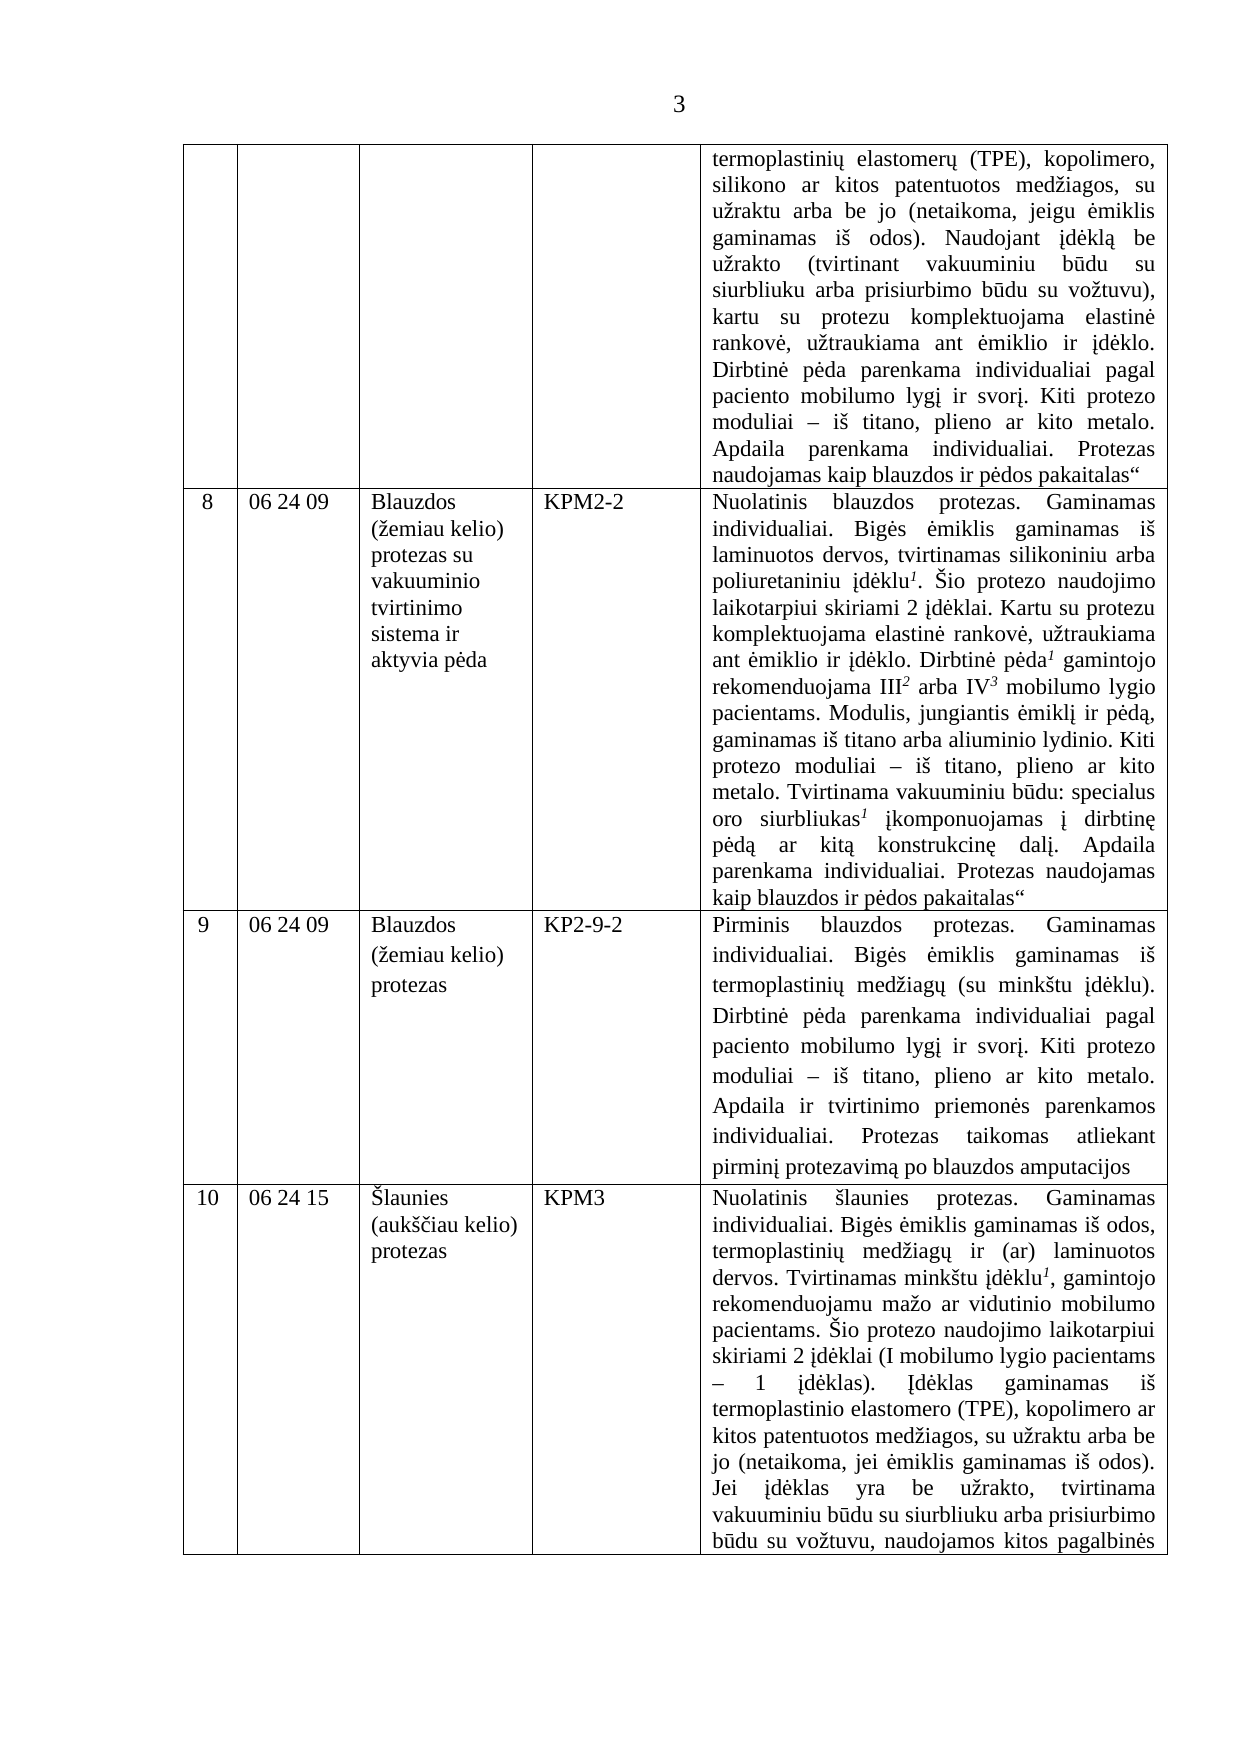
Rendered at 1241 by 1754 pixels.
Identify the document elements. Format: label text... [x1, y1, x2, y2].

table_cell 06 24 15 [238, 1185, 359, 1553]
table_cell [238, 145, 359, 487]
table_cell [360, 145, 532, 487]
table_cell KPM2-2 [533, 489, 700, 910]
table_cell Nuolatinis blauzdos protezas. Gaminamas individualiai. Bigės ėmiklis gaminamas iš laminuotos dervos, tvirtinamas silikoniniu arba poliuretaniniu įdėklu1. Šio protezo naudojimo laikotarpiui skiriami 2 įdėklai. Kartu su protezu komplektuojama elastinė rankovė, užtraukiama ant ėmiklio ir įdėklo. Dirbtinė pėda1 gamintojo rekomenduojama III2 arba IV3 mobilumo lygio pacientams. Modulis, jungiantis ėmiklį ir pėdą, gaminamas iš titano arba aliuminio lydinio. Kiti protezo moduliai – iš titano, plieno ar kito metalo. Tvirtinama vakuuminiu būdu: specialus oro siurbliukas1 įkomponuojamas į dirbtinę pėdą ar kitą konstrukcinę dalį. Apdaila parenkama individualiai. Protezas naudojamas kaip blauzdos ir pėdos pakaitalas“ [701, 489, 1167, 910]
table_cell 9 [184, 911, 237, 1183]
table_cell 10 [184, 1185, 237, 1553]
table_cell Blauzdos (žemiau kelio) protezas [360, 911, 532, 1183]
table_cell 06 24 09 [238, 489, 359, 910]
table_cell Blauzdos (žemiau kelio) protezas su vakuuminio tvirtinimo sistema ir aktyvia pėda [360, 489, 532, 910]
table_cell termoplastinių elastomerų (TPE), kopolimero, silikono ar kitos patentuotos medžiagos, su užraktu arba be jo (netaikoma, jeigu ėmiklis gaminamas iš odos). Naudojant įdėklą be užrakto (tvirtinant vakuuminiu būdu su siurbliuku arba prisiurbimo būdu su vožtuvu), kartu su protezu komplektuojama elastinė rankovė, užtraukiama ant ėmiklio ir įdėklo. Dirbtinė pėda parenkama individualiai pagal paciento mobilumo lygį ir svorį. Kiti protezo moduliai – iš titano, plieno ar kito metalo. Apdaila parenkama individualiai. Protezas naudojamas kaip blauzdos ir pėdos pakaitalas“ [701, 145, 1167, 487]
table_cell [533, 145, 700, 487]
table_cell Pirminis blauzdos protezas. Gaminamas individualiai. Bigės ėmiklis gaminamas iš termoplastinių medžiagų (su minkštu įdėklu). Dirbtinė pėda parenkama individualiai pagal paciento mobilumo lygį ir svorį. Kiti protezo moduliai – iš titano, plieno ar kito metalo. Apdaila ir tvirtinimo priemonės parenkamos individualiai. Protezas taikomas atliekant pirminį protezavimą po blauzdos amputacijos [701, 911, 1167, 1183]
table_cell KPM3 [533, 1185, 700, 1553]
table_cell [184, 145, 237, 487]
table_cell KP2-9-2 [533, 911, 700, 1183]
table_cell Šlaunies (aukščiau kelio) protezas [360, 1185, 532, 1553]
table_cell 8 [184, 489, 237, 910]
table_cell 06 24 09 [238, 911, 359, 1183]
table_cell Nuolatinis šlaunies protezas. Gaminamas individualiai. Bigės ėmiklis gaminamas iš odos, termoplastinių medžiagų ir (ar) laminuotos dervos. Tvirtinamas minkštu įdėklu1, gamintojo rekomenduojamu mažo ar vidutinio mobilumo pacientams. Šio protezo naudojimo laikotarpiui skiriami 2 įdėklai (I mobilumo lygio pacientams – 1 įdėklas). Įdėklas gaminamas iš termoplastinio elastomero (TPE), kopolimero ar kitos patentuotos medžiagos, su užraktu arba be jo (netaikoma, jei ėmiklis gaminamas iš odos). Jei įdėklas yra be užrakto, tvirtinama vakuuminiu būdu su siurbliuku arba prisiurbimo būdu su vožtuvu, naudojamos kitos pagalbinės [701, 1185, 1167, 1553]
